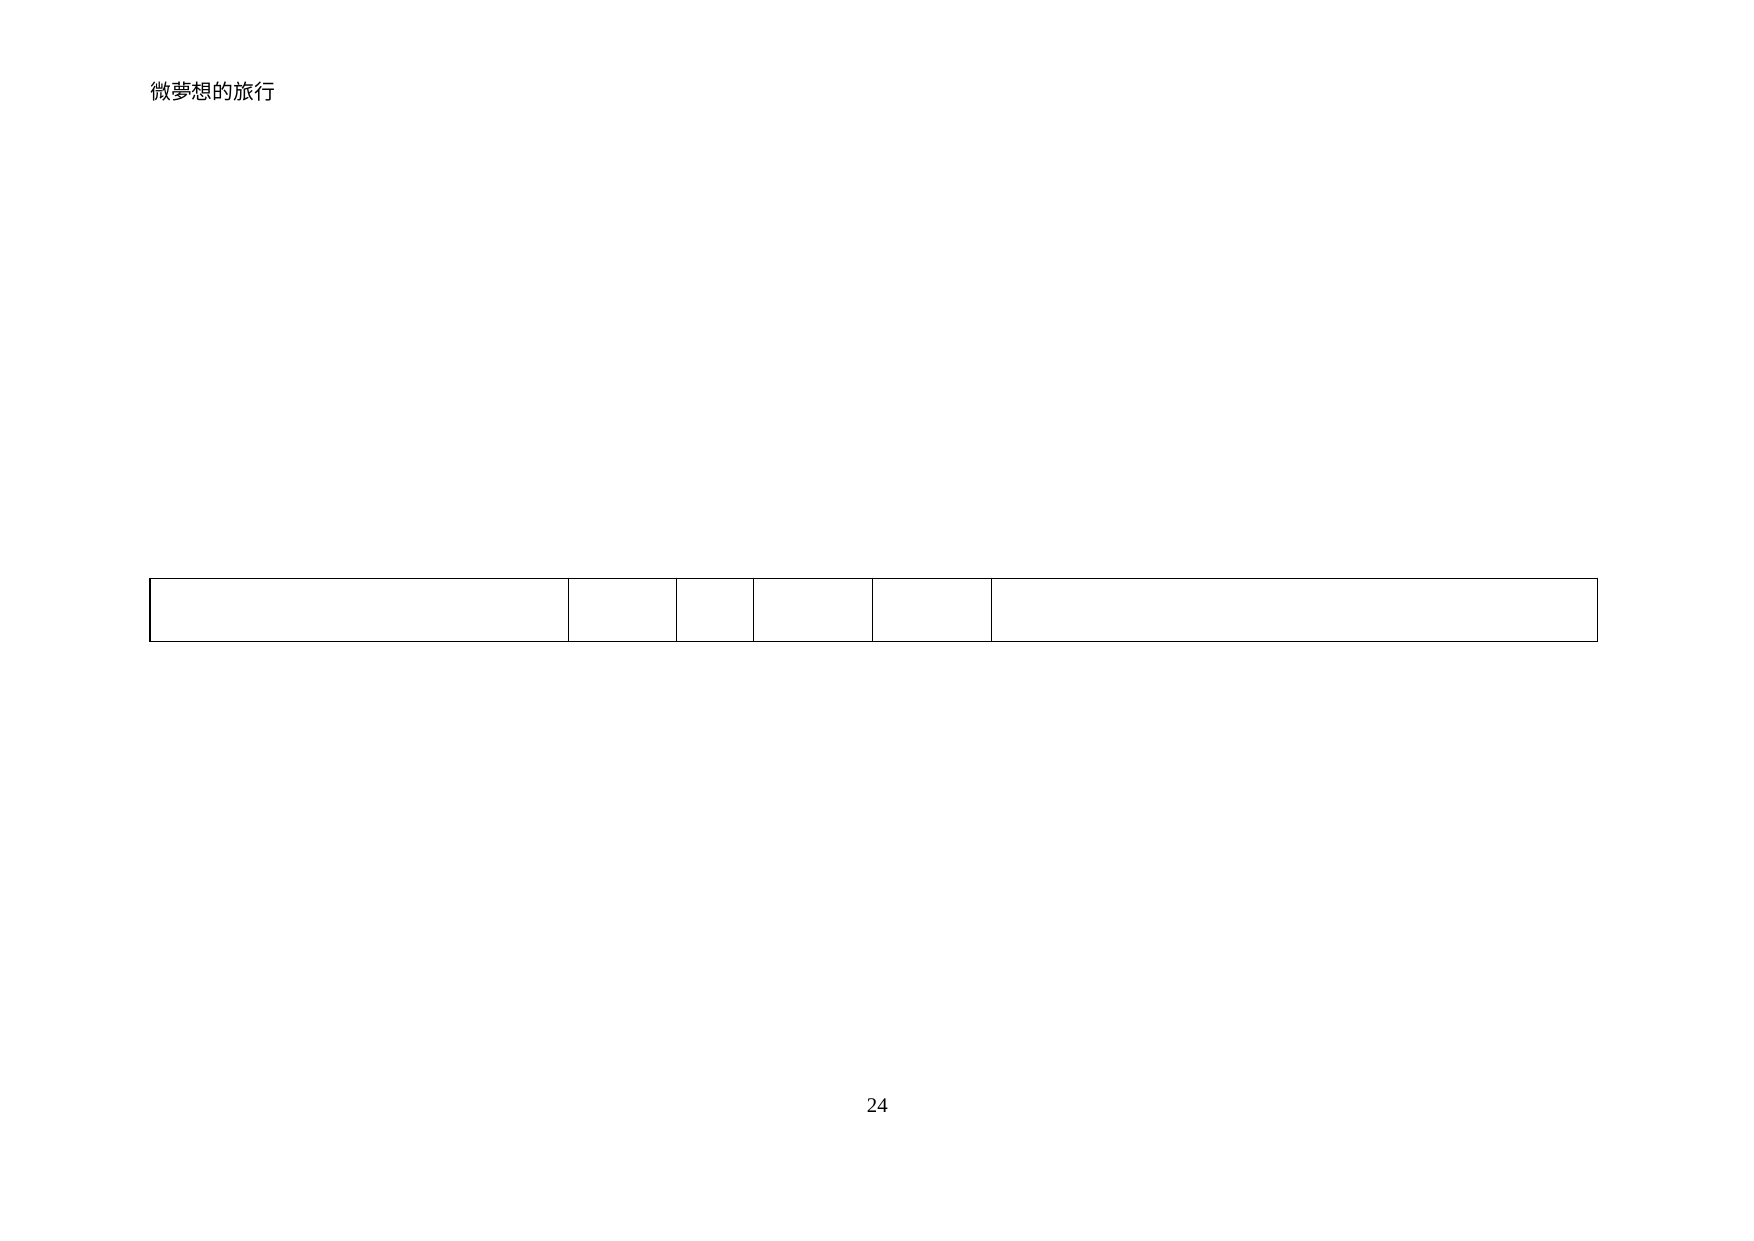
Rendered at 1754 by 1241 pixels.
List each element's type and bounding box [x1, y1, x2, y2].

table_cell [151, 579, 568, 641]
table_cell [569, 579, 676, 641]
table_cell [873, 579, 991, 641]
table_cell [754, 579, 872, 641]
table_cell [992, 579, 1597, 641]
table_cell [677, 579, 753, 641]
